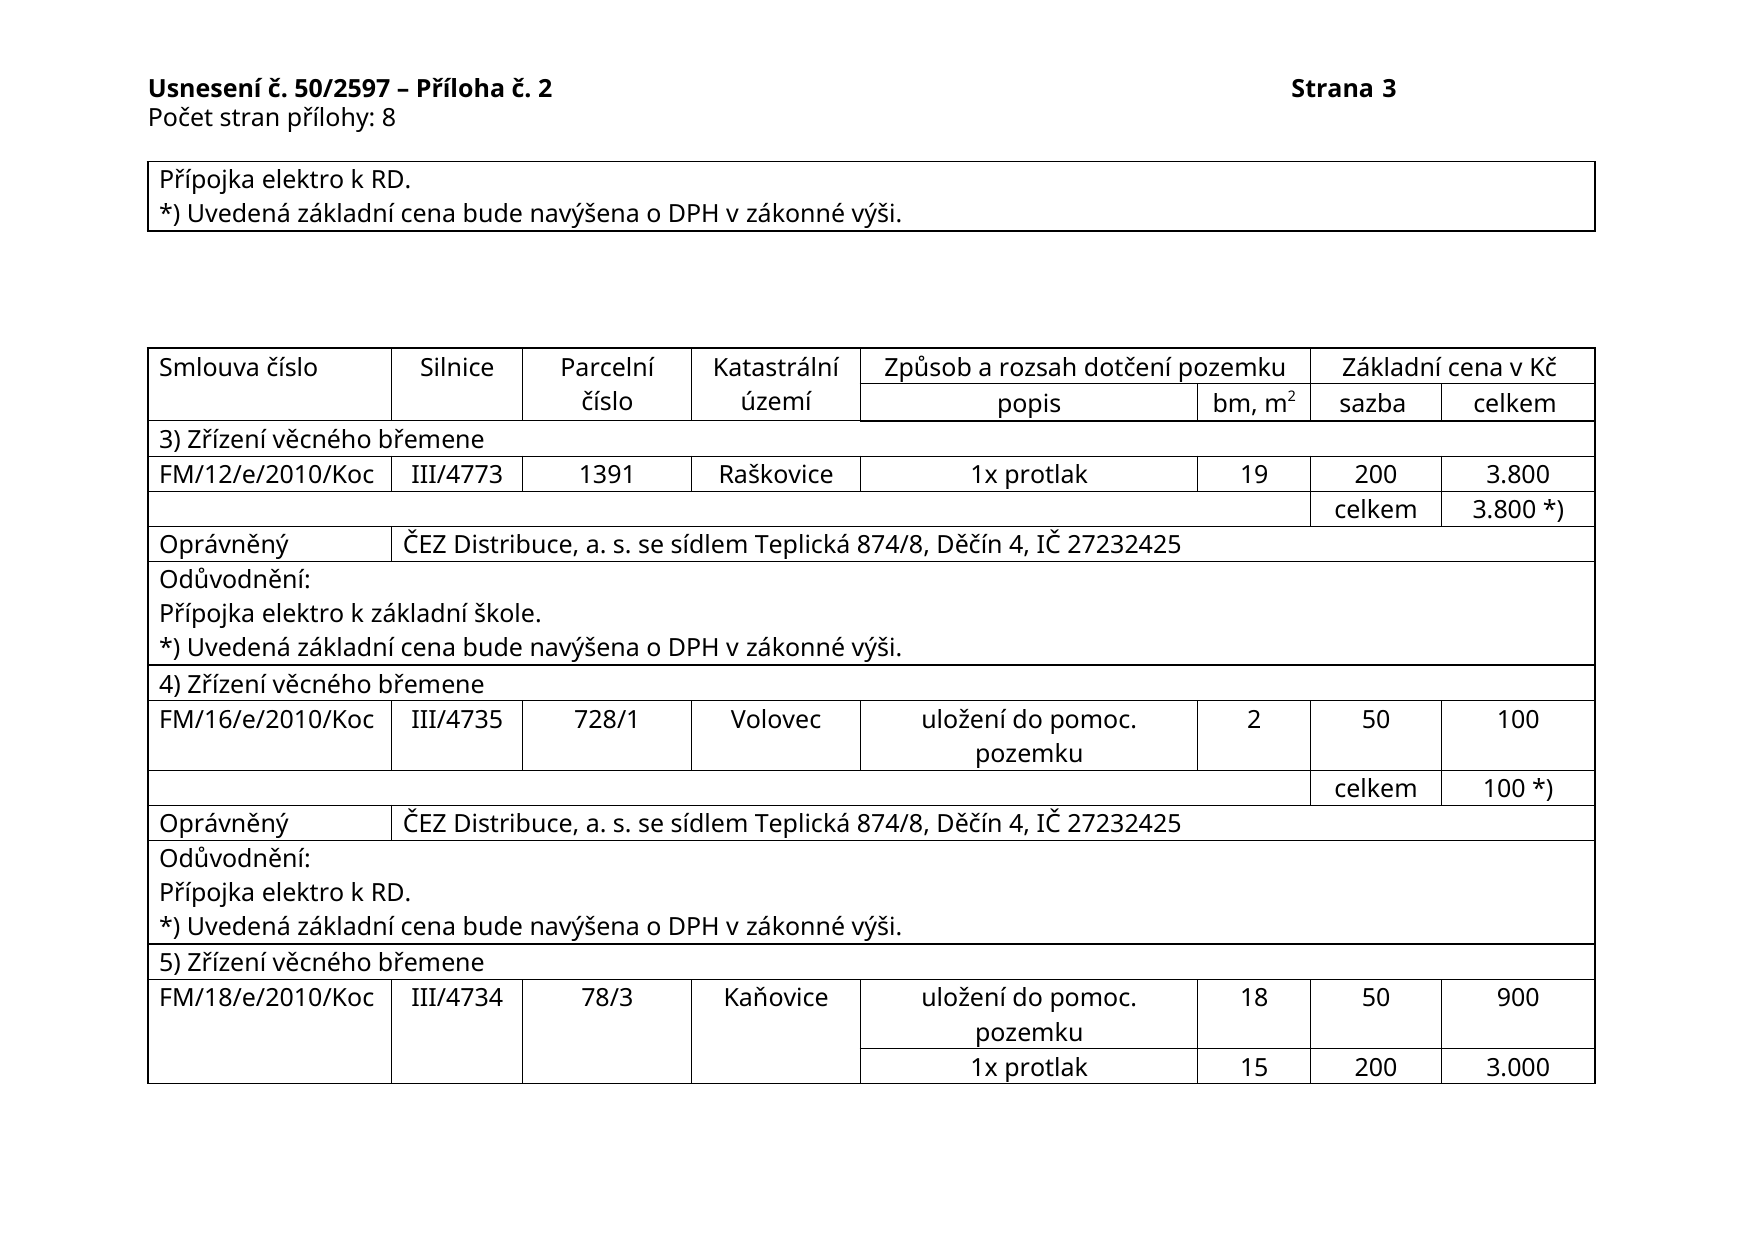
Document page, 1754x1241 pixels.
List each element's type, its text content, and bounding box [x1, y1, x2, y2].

table_cell 78/3 [523, 980, 691, 1083]
table_cell 728/1 [523, 701, 691, 769]
table_header Parcelní číslo [523, 349, 691, 419]
table_cell III/4735 [392, 701, 522, 769]
table_header Způsob a rozsah dotčení pozemku [861, 349, 1310, 383]
table_cell uložení do pomoc. pozemku [861, 701, 1197, 769]
table_cell celkem [1442, 384, 1594, 419]
table_cell [149, 771, 1310, 804]
table_header Katastrální území [692, 349, 860, 419]
table_cell uložení do pomoc. pozemku [861, 980, 1197, 1048]
table_cell 1x protlak [861, 1049, 1197, 1083]
table_cell 3.800 [1442, 457, 1594, 491]
table_cell 18 [1198, 980, 1310, 1048]
table_cell Přípojka elektro k RD. *) Uvedená základní cena bude navýšena o DPH v zákonné výši. [149, 162, 1594, 230]
table_cell ČEZ Distribuce, a. s. se sídlem Teplická 874/8, Děčín 4, IČ 27232425 [392, 527, 1594, 561]
table_cell 2 [1198, 701, 1310, 769]
table_cell 5) Zřízení věcného břemene [149, 945, 1594, 979]
table_cell FM/16/e/2010/Koc [149, 701, 391, 769]
table_cell bm, m2 [1198, 384, 1310, 419]
table_cell 3) Zřízení věcného břemene [149, 421, 1594, 456]
table_cell 19 [1198, 457, 1310, 491]
table_header Základní cena v Kč [1311, 349, 1594, 383]
table_cell Oprávněný [149, 527, 391, 561]
table_cell 4) Zřízení věcného břemene [149, 666, 1594, 700]
table_cell 15 [1198, 1049, 1310, 1083]
table_cell celkem [1311, 771, 1441, 804]
table_cell 3.800 *) [1442, 492, 1594, 526]
table_cell 100 [1442, 701, 1594, 769]
table_cell [149, 492, 1310, 526]
table_cell 200 [1311, 1049, 1441, 1083]
table_cell FM/12/e/2010/Koc [149, 457, 391, 491]
table_cell 1391 [523, 457, 691, 491]
table_cell 900 [1442, 980, 1594, 1048]
table_cell Kaňovice [692, 980, 860, 1083]
table_cell III/4773 [392, 457, 522, 491]
table_cell 100 *) [1442, 771, 1594, 804]
table_cell ČEZ Distribuce, a. s. se sídlem Teplická 874/8, Děčín 4, IČ 27232425 [392, 806, 1594, 840]
table_cell Raškovice [692, 457, 860, 491]
table_cell III/4734 [392, 980, 522, 1083]
table_cell FM/18/e/2010/Koc [149, 980, 391, 1083]
table_cell Odůvodnění: Přípojka elektro k základní škole. *) Uvedená základní cena bude navýšena o DPH v zákonné výši. [149, 562, 1594, 664]
table_cell sazba [1311, 384, 1441, 419]
table_cell Oprávněný [149, 806, 391, 840]
table_cell Odůvodnění: Přípojka elektro k RD. *) Uvedená základní cena bude navýšena o DPH v zákonné výši. [149, 841, 1594, 943]
table_cell popis [861, 384, 1197, 419]
table_cell 200 [1311, 457, 1441, 491]
table_cell 3.000 [1442, 1049, 1594, 1083]
table_header Smlouva číslo [149, 349, 391, 419]
table_cell 50 [1311, 701, 1441, 769]
table_cell Volovec [692, 701, 860, 769]
table_cell 1x protlak [861, 457, 1197, 491]
table_cell 50 [1311, 980, 1441, 1048]
table_cell celkem [1311, 492, 1441, 526]
table_header Silnice [392, 349, 522, 419]
